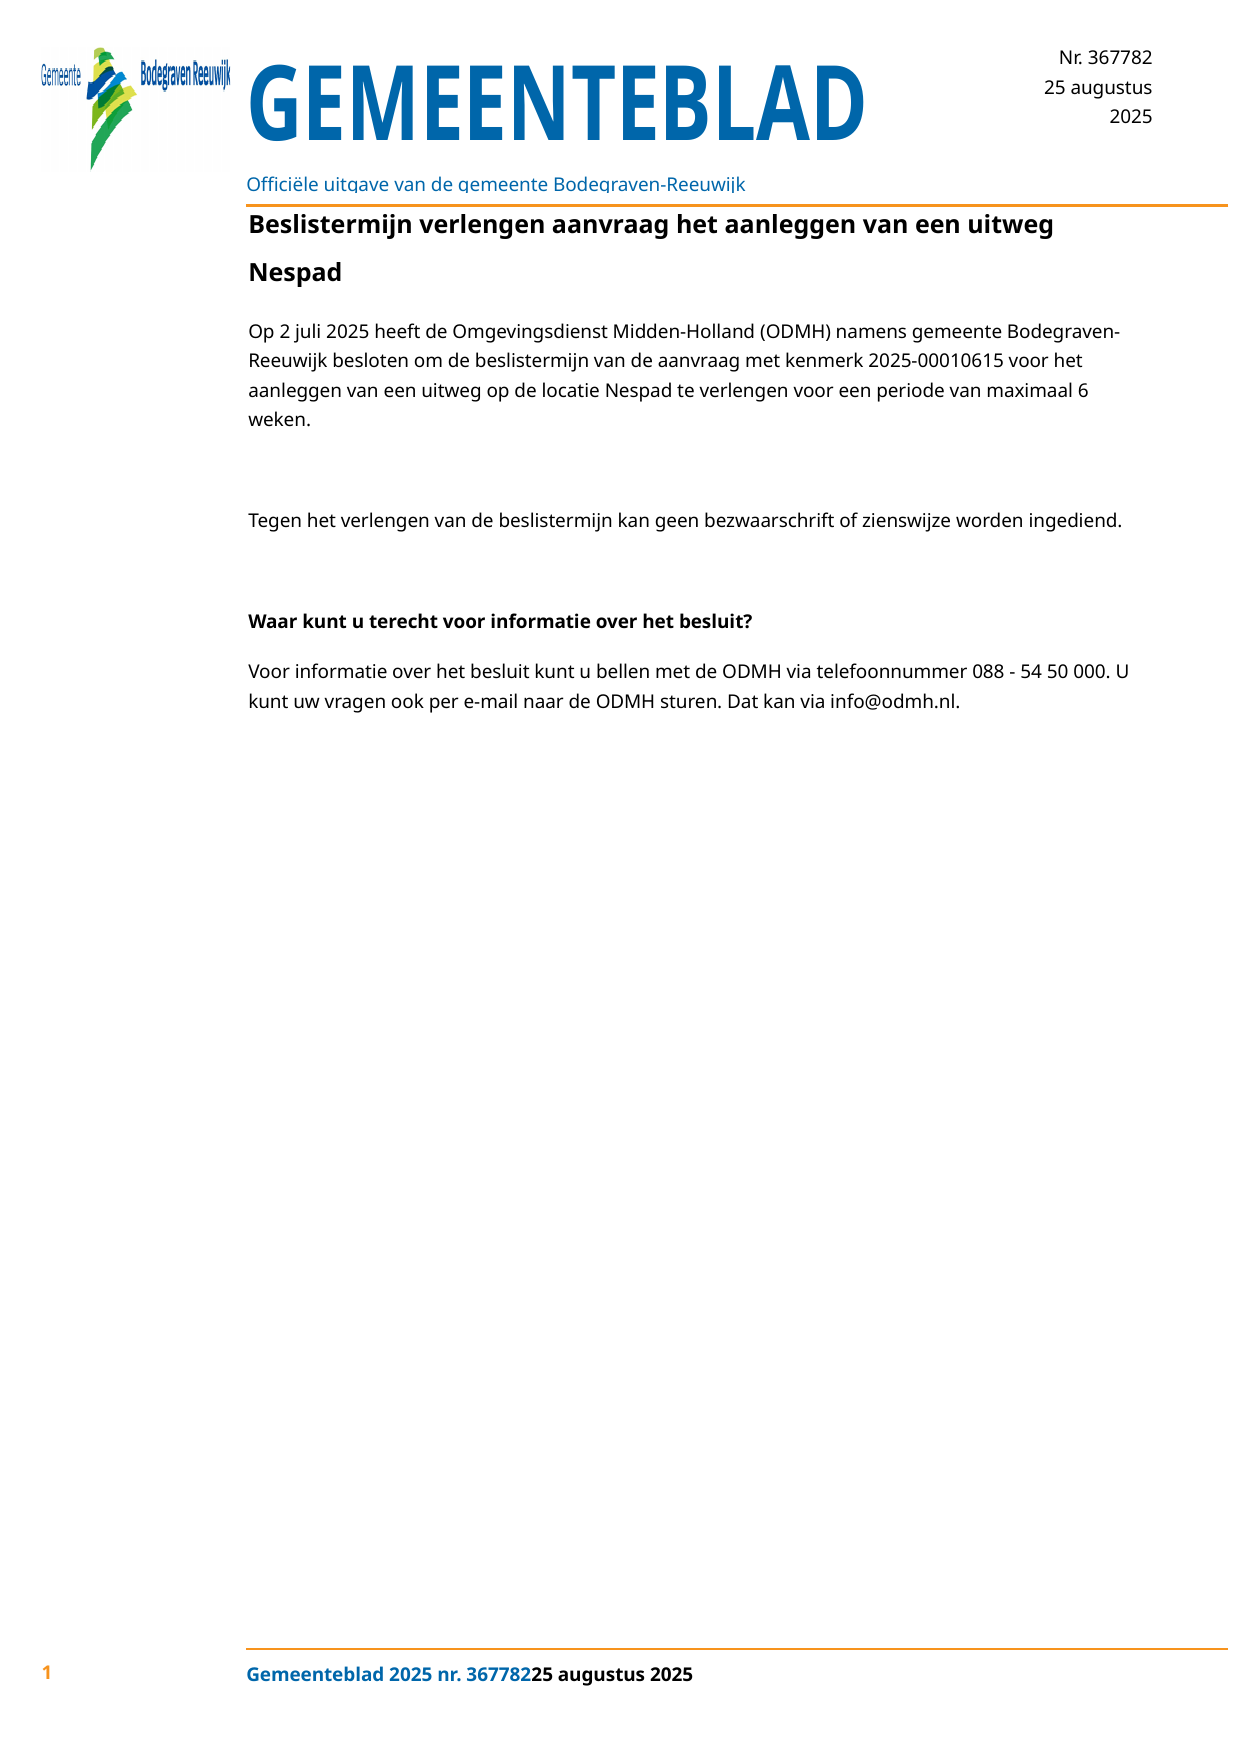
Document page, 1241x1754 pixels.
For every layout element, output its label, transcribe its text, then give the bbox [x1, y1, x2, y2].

text Voor informatie over het besluit kunt u bellen met de ODMH via telefoonnummer 088 - 54 50 000. U kunt uw vragen ook per e-mail naar de ODMH sturen. Dat kan via info@odmh.nl. [248, 659, 1152, 714]
text Op 2 juli 2025 heeft de Omgevingsdienst Midden-Holland (ODMH) namens gemeente Bodegraven-Reeuwijk besloten om de beslistermijn van de aanvraag met kenmerk 2025-00010615 voor het aanleggen van een uitweg op de locatie Nespad te verlengen voor een periode van maximaal 6 weken. [248, 318, 1152, 432]
picture [41, 47, 231, 172]
text Beslistermijn verlengen aanvraag het aanleggen van een uitweg Nespad [248, 207, 1152, 288]
text Waar kunt u terecht voor informatie over het besluit? [248, 608, 1152, 634]
text Tegen het verlengen van de beslistermijn kan geen bezwaarschrift of zienswijze worden ingediend. [248, 507, 1152, 533]
